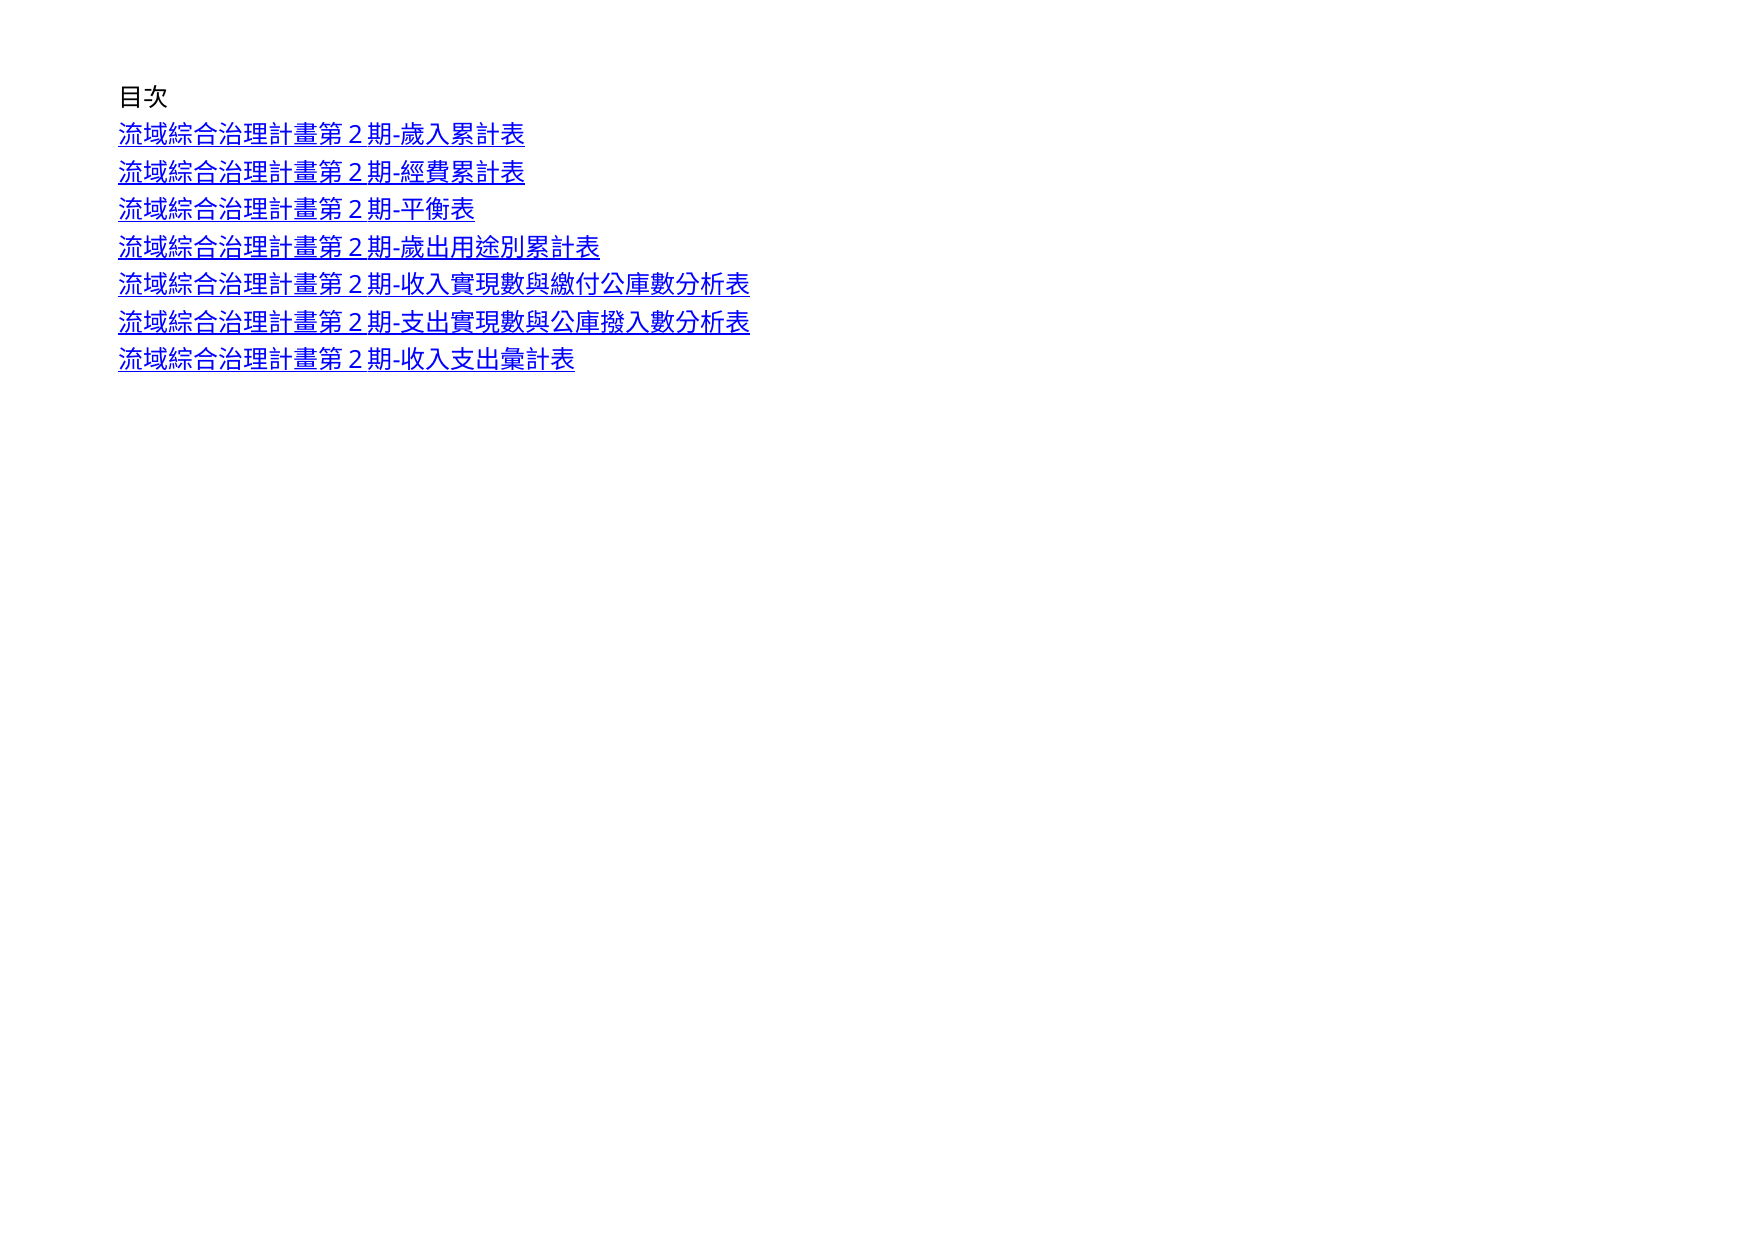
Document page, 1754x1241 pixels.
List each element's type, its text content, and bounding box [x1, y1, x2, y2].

text 流域綜合治理計畫第2期-支出實現數與公庫撥入數分析表 [118, 301, 1636, 339]
text 流域綜合治理計畫第2期-收入實現數與繳付公庫數分析表 [118, 264, 1636, 301]
text 流域綜合治理計畫第2期-歲出用途別累計表 [118, 226, 1636, 264]
text 流域綜合治理計畫第2期-平衡表 [118, 189, 1636, 226]
text 流域綜合治理計畫第2期-歲入累計表 [118, 114, 1636, 151]
text 目次 [118, 76, 1636, 114]
text 流域綜合治理計畫第2期-經費累計表 [118, 151, 1636, 189]
text 流域綜合治理計畫第2期-收入支出彙計表 [118, 339, 1636, 376]
